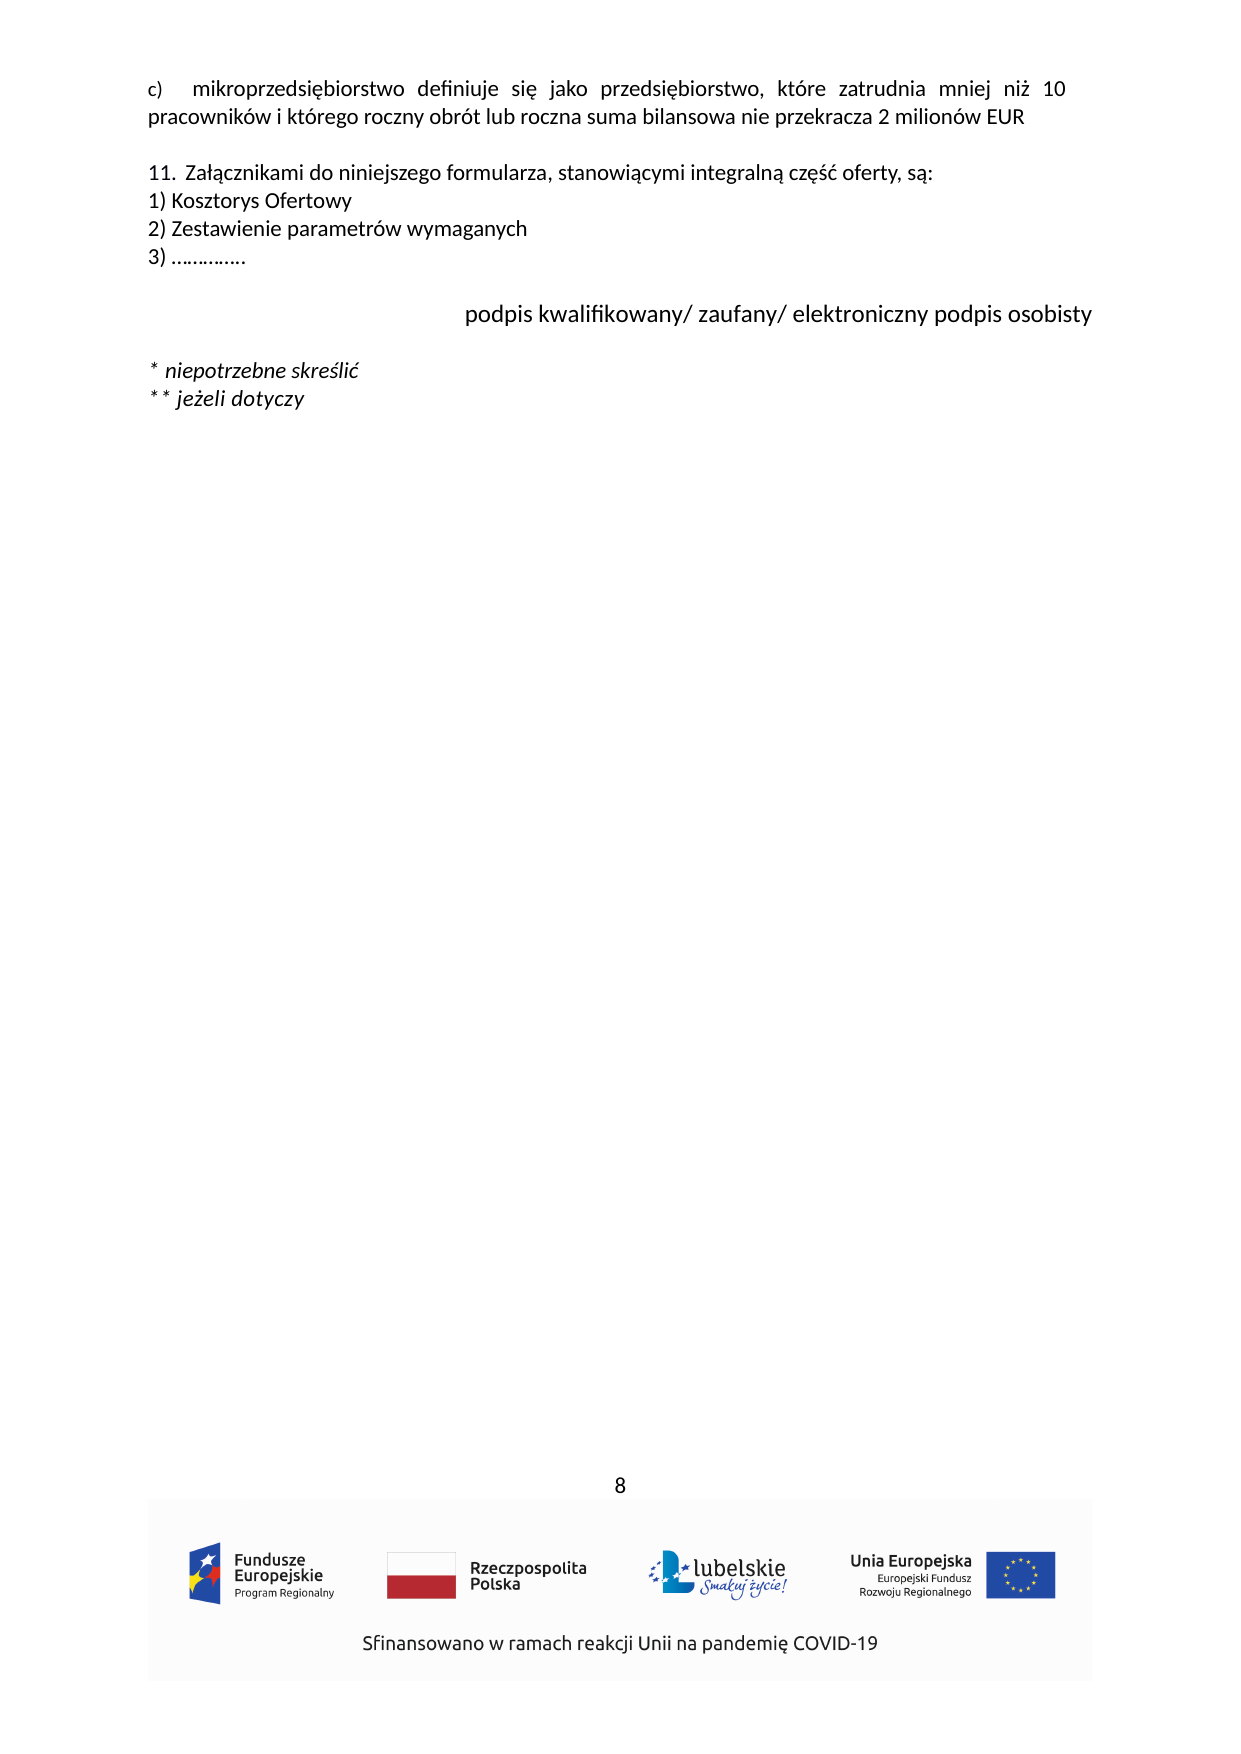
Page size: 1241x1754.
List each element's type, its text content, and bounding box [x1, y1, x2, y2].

text 3) ………….. [148, 242, 1093, 270]
list mikroprzedsiębiorstwo definiuje się jako przedsiębiorstwo, które zatrudnia mniej niż 10 pracowników i którego roczny obrót lub roczna suma bilansowa nie przekracza 2 milionów EUR [148, 74, 1067, 130]
text 2) Zestawienie parametrów wymaganych [148, 214, 1093, 242]
text podpis kwalifikowany/ zaufany/ elektroniczny podpis osobisty [148, 298, 1093, 328]
text * niepotrzebne skreślić [148, 356, 1093, 384]
text ** jeżeli dotyczy [148, 384, 1093, 412]
list Załącznikami do niniejszego formularza, stanowiącymi integralną część oferty, są: [148, 158, 1093, 186]
text 1) Kosztorys Ofertowy [148, 186, 1093, 214]
